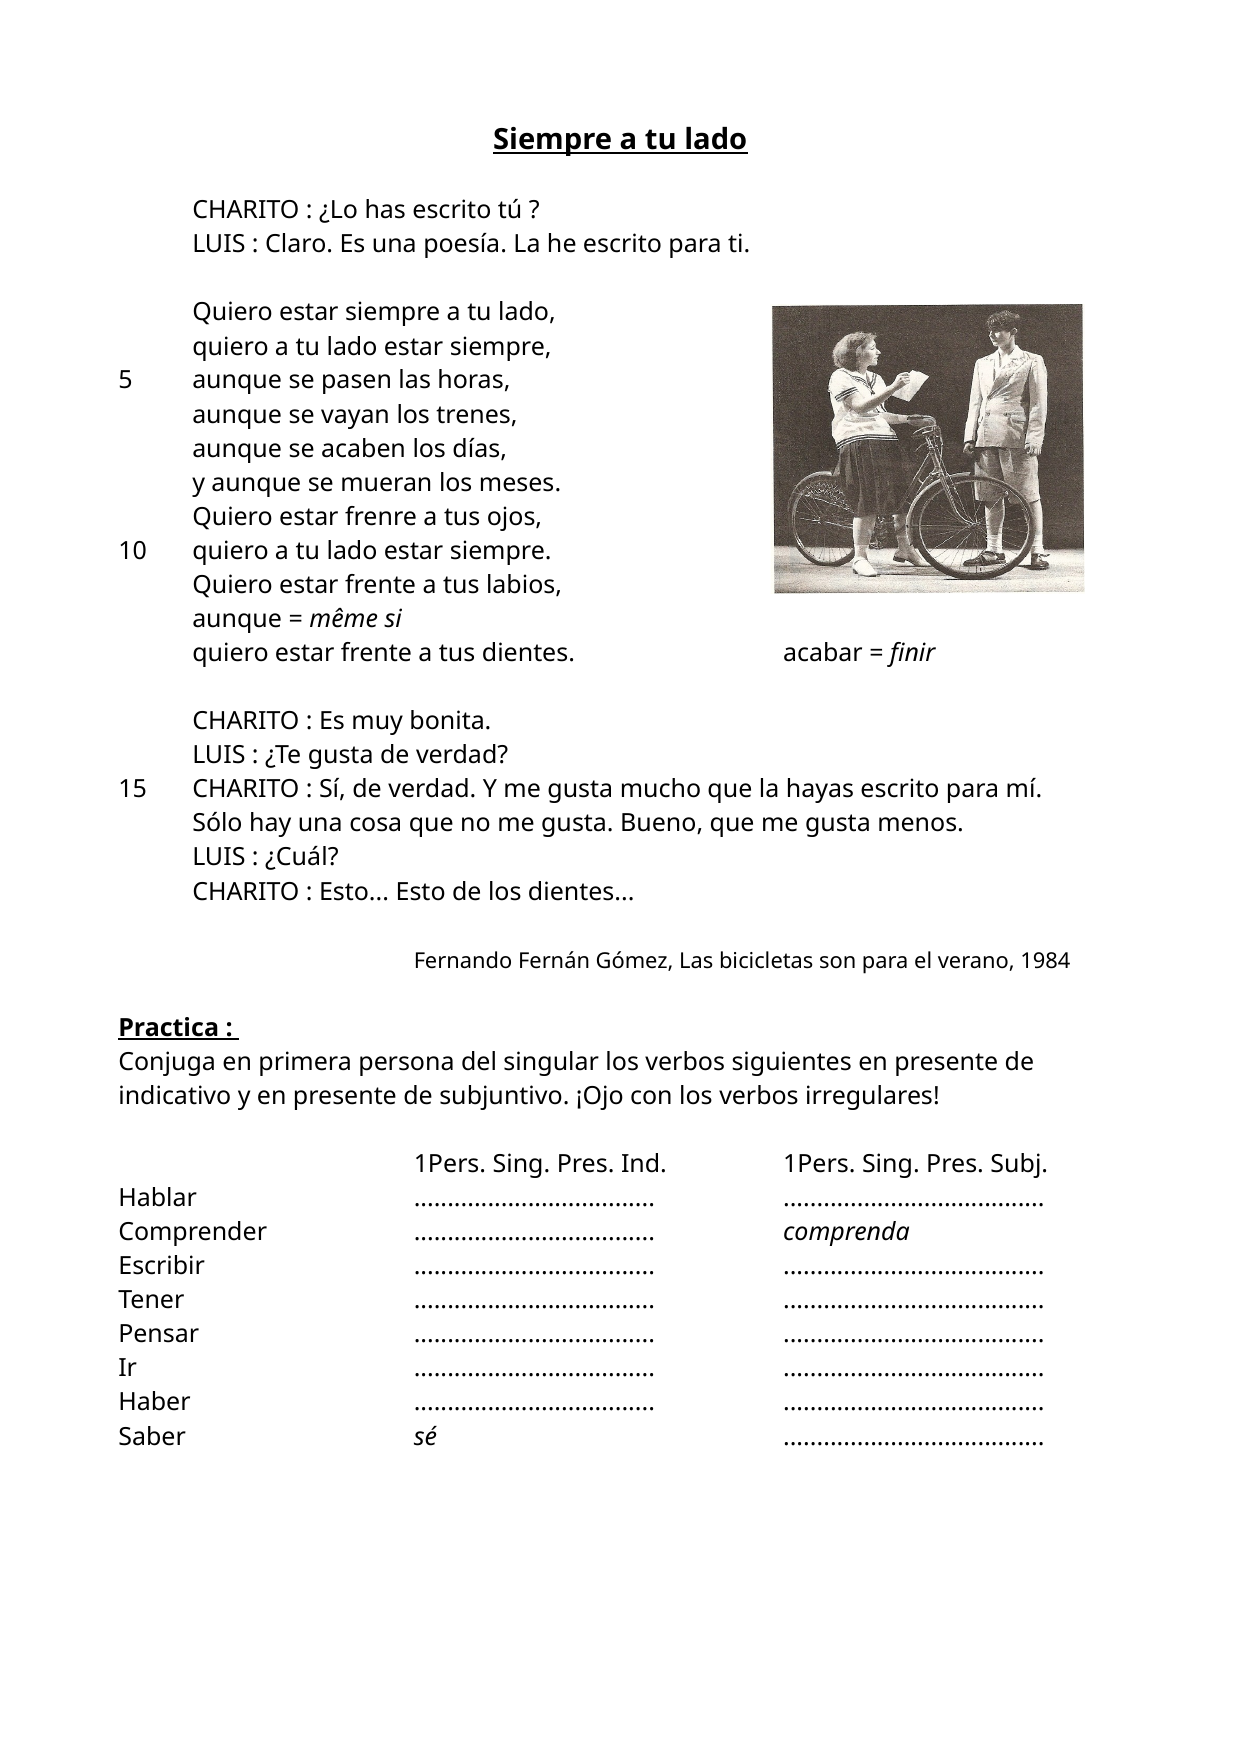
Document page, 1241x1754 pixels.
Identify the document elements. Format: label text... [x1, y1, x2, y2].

text Ir .................................... ....................................... [118, 1350, 1122, 1384]
text aunque se vayan los trenes, [118, 396, 770, 430]
text Siempre a tu lado [118, 118, 1122, 158]
text LUIS : Claro. Es una poesía. La he escrito para ti. [118, 226, 1122, 260]
picture [770, 304, 1085, 594]
text 5 aunque se pasen las horas, [118, 362, 770, 396]
text Practica : [118, 1009, 1122, 1043]
text CHARITO : ¿Lo has escrito tú ? [118, 192, 1122, 226]
text Conjuga en primera persona del singular los verbos siguientes en presente de indicativo y en presente de subjuntivo. ¡Ojo con los verbos irregulares! [118, 1043, 1122, 1112]
text Comprender .................................... comprenda [118, 1214, 1122, 1248]
text Escribir .................................... ....................................... [118, 1248, 1122, 1282]
text [1085, 396, 1122, 430]
text [1085, 328, 1122, 362]
text 10 quiero a tu lado estar siempre. [118, 532, 770, 567]
text Hablar .................................... ....................................... [118, 1180, 1122, 1214]
text quiero a tu lado estar siempre, [118, 328, 770, 362]
text LUIS : ¿Cuál? [118, 839, 1122, 873]
text CHARITO : Es muy bonita. [118, 703, 1122, 737]
text 15 CHARITO : Sí, de verdad. Y me gusta mucho que la hayas escrito para mí. [118, 771, 1122, 805]
text Fernando Fernán Gómez, Las bicicletas son para el verano, 1984 [118, 941, 1122, 975]
text [1085, 430, 1122, 464]
text Quiero estar frenre a tus ojos, [118, 498, 770, 532]
text [1085, 532, 1122, 567]
text 1Pers. Sing. Pres. Ind. 1Pers. Sing. Pres. Subj. [118, 1146, 1122, 1180]
text Pensar .................................... ....................................... [118, 1316, 1122, 1350]
text [1085, 464, 1122, 498]
text y aunque se mueran los meses. [118, 464, 770, 498]
text aunque se acaben los días, [118, 430, 770, 464]
text [1085, 498, 1122, 532]
text Sólo hay una cosa que no me gusta. Bueno, que me gusta menos. [118, 805, 1122, 839]
text Tener .................................... ....................................... [118, 1282, 1122, 1316]
text [1085, 362, 1122, 396]
text CHARITO : Esto... Esto de los dientes... [118, 873, 1122, 907]
text Quiero estar siempre a tu lado, [118, 294, 1122, 328]
text Haber .................................... ....................................... [118, 1384, 1122, 1418]
text Saber sé ....................................... [118, 1418, 1122, 1452]
text LUIS : ¿Te gusta de verdad? [118, 737, 1122, 771]
text quiero estar frente a tus dientes. acabar = finir [118, 635, 1122, 669]
text Quiero estar frente a tus labios, aunque = même si [118, 567, 1122, 635]
